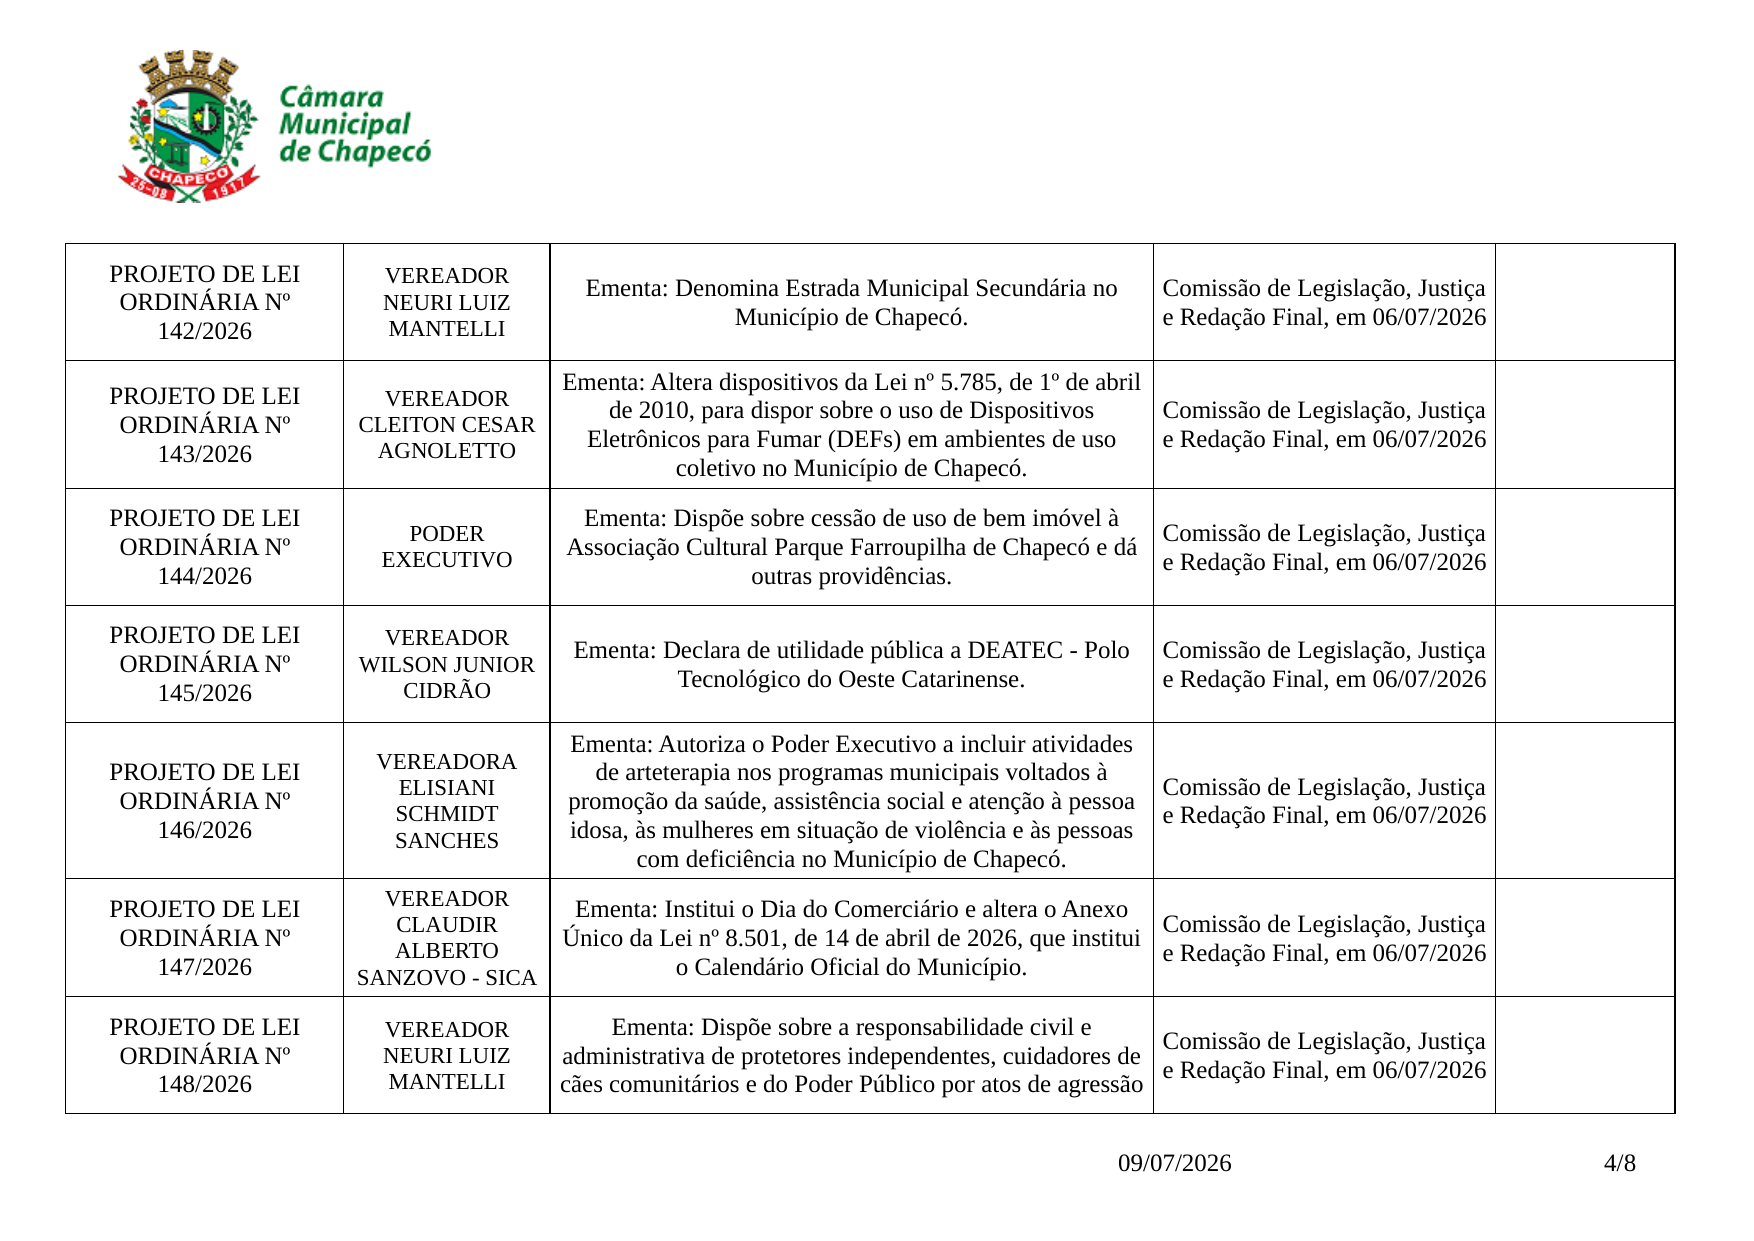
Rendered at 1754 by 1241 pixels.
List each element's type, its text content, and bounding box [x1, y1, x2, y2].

table_cell PODER EXECUTIVO [344, 489, 549, 605]
table_cell PROJETO DE LEI ORDINÁRIA Nº 142/2026 [66, 244, 343, 360]
table_cell [1496, 723, 1674, 878]
table_cell VEREADOR CLEITON CESAR AGNOLETTO [344, 361, 549, 487]
table_cell Ementa: Dispõe sobre cessão de uso de bem imóvel à Associação Cultural Parque Farroupilha de Chapecó e dá outras providências. [551, 489, 1153, 605]
table_cell VEREADOR NEURI LUIZ MANTELLI [344, 997, 549, 1113]
table_cell Comissão de Legislação, Justiça e Redação Final, em 06/07/2026 [1154, 879, 1495, 996]
table_cell Comissão de Legislação, Justiça e Redação Final, em 06/07/2026 [1154, 361, 1495, 487]
table_cell Ementa: Autoriza o Poder Executivo a incluir atividades de arteterapia nos programas municipais voltados à promoção da saúde, assistência social e atenção à pessoa idosa, às mulheres em situação de violência e às pessoas com deficiência no Município de Chapecó. [551, 723, 1153, 878]
table_cell VEREADOR NEURI LUIZ MANTELLI [344, 244, 549, 360]
table_cell [1496, 606, 1674, 722]
table_cell [1496, 244, 1674, 360]
table_cell Ementa: Declara de utilidade pública a DEATEC - Polo Tecnológico do Oeste Catarinense. [551, 606, 1153, 722]
table_cell Ementa: Dispõe sobre a responsabilidade civil e administrativa de protetores independentes, cuidadores de cães comunitários e do Poder Público por atos de agressão [551, 997, 1153, 1113]
table_cell PROJETO DE LEI ORDINÁRIA Nº 147/2026 [66, 879, 343, 996]
table_cell Comissão de Legislação, Justiça e Redação Final, em 06/07/2026 [1154, 244, 1495, 360]
table_cell [1496, 997, 1674, 1113]
table_cell [1496, 879, 1674, 996]
table_cell VEREADOR WILSON JUNIOR CIDRÃO [344, 606, 549, 722]
table_cell PROJETO DE LEI ORDINÁRIA Nº 148/2026 [66, 997, 343, 1113]
table_cell VEREADORA ELISIANI SCHMIDT SANCHES [344, 723, 549, 878]
table_cell Comissão de Legislação, Justiça e Redação Final, em 06/07/2026 [1154, 606, 1495, 722]
table_cell PROJETO DE LEI ORDINÁRIA Nº 146/2026 [66, 723, 343, 878]
table_cell PROJETO DE LEI ORDINÁRIA Nº 145/2026 [66, 606, 343, 722]
table_cell Comissão de Legislação, Justiça e Redação Final, em 06/07/2026 [1154, 723, 1495, 878]
table_cell Ementa: Denomina Estrada Municipal Secundária no Município de Chapecó. [551, 244, 1153, 360]
table_cell [1496, 489, 1674, 605]
picture [118, 50, 431, 203]
table_cell Comissão de Legislação, Justiça e Redação Final, em 06/07/2026 [1154, 489, 1495, 605]
table_cell PROJETO DE LEI ORDINÁRIA Nº 143/2026 [66, 361, 343, 487]
table_cell Comissão de Legislação, Justiça e Redação Final, em 06/07/2026 [1154, 997, 1495, 1113]
table_cell Ementa: Altera dispositivos da Lei nº 5.785, de 1º de abril de 2010, para dispor sobre o uso de Dispositivos Eletrônicos para Fumar (DEFs) em ambientes de uso coletivo no Município de Chapecó. [551, 361, 1153, 487]
table_cell VEREADOR CLAUDIR ALBERTO SANZOVO - SICA [344, 879, 549, 996]
table_cell PROJETO DE LEI ORDINÁRIA Nº 144/2026 [66, 489, 343, 605]
table_cell [1496, 361, 1674, 487]
table_cell Ementa: Institui o Dia do Comerciário e altera o Anexo Único da Lei nº 8.501, de 14 de abril de 2026, que institui o Calendário Oficial do Município. [551, 879, 1153, 996]
